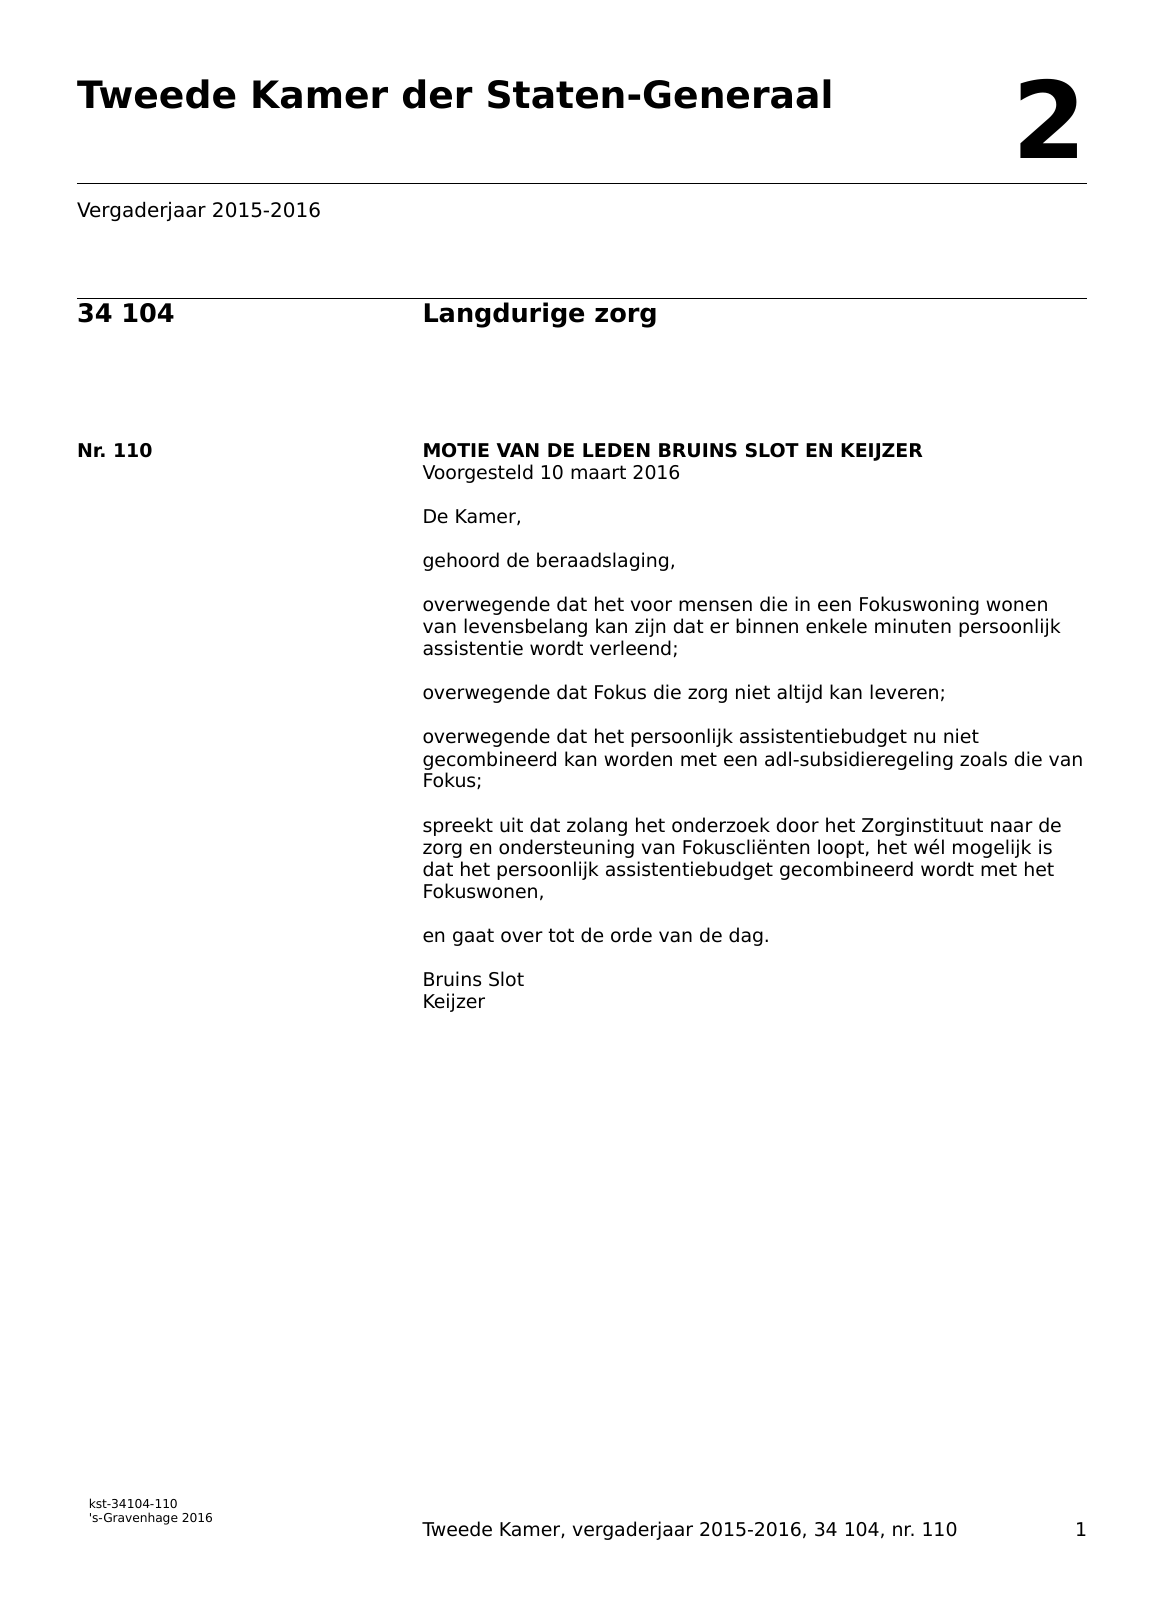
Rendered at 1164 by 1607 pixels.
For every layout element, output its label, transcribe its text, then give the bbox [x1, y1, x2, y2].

text overwegende dat Fokus die zorg niet altijd kan leveren; [422, 682, 1087, 704]
text overwegende dat het voor mensen die in een Fokuswoning wonen van levensbelang kan zijn dat er binnen enkele minuten persoonlijk assistentie wordt verleend; [422, 594, 1087, 660]
text Keijzer [422, 991, 1087, 1013]
table_cell Vergaderjaar 2015-2016 [77, 184, 1087, 298]
text overwegende dat het persoonlijk assistentiebudget nu niet gecombineerd kan worden met een adl-subsidieregeling zoals die van Fokus; [422, 726, 1087, 792]
table_header Tweede Kamer der Staten-Generaal [77, 59, 886, 183]
subtitle 34 104 Langdurige zorg [77, 299, 1087, 329]
text spreekt uit dat zolang het onderzoek door het Zorginstituut naar de zorg en ondersteuning van Fokuscliënten loopt, het wél mogelijk is dat het persoonlijk assistentiebudget gecombineerd wordt met het Fokuswonen, [422, 814, 1087, 902]
subtitle Nr. 110 MOTIE VAN DE LEDEN BRUINS SLOT EN KEIJZER [77, 440, 1087, 462]
text De Kamer, [422, 506, 1087, 528]
table_header 2 [886, 59, 1087, 183]
text kst-34104-110 [88, 1497, 323, 1511]
text en gaat over tot de orde van de dag. [422, 925, 1087, 947]
text Voorgesteld 10 maart 2016 [422, 462, 1087, 484]
text gehoord de beraadslaging, [422, 550, 1087, 572]
text 's-Gravenhage 2016 [88, 1511, 323, 1525]
text Bruins Slot [422, 969, 1087, 991]
